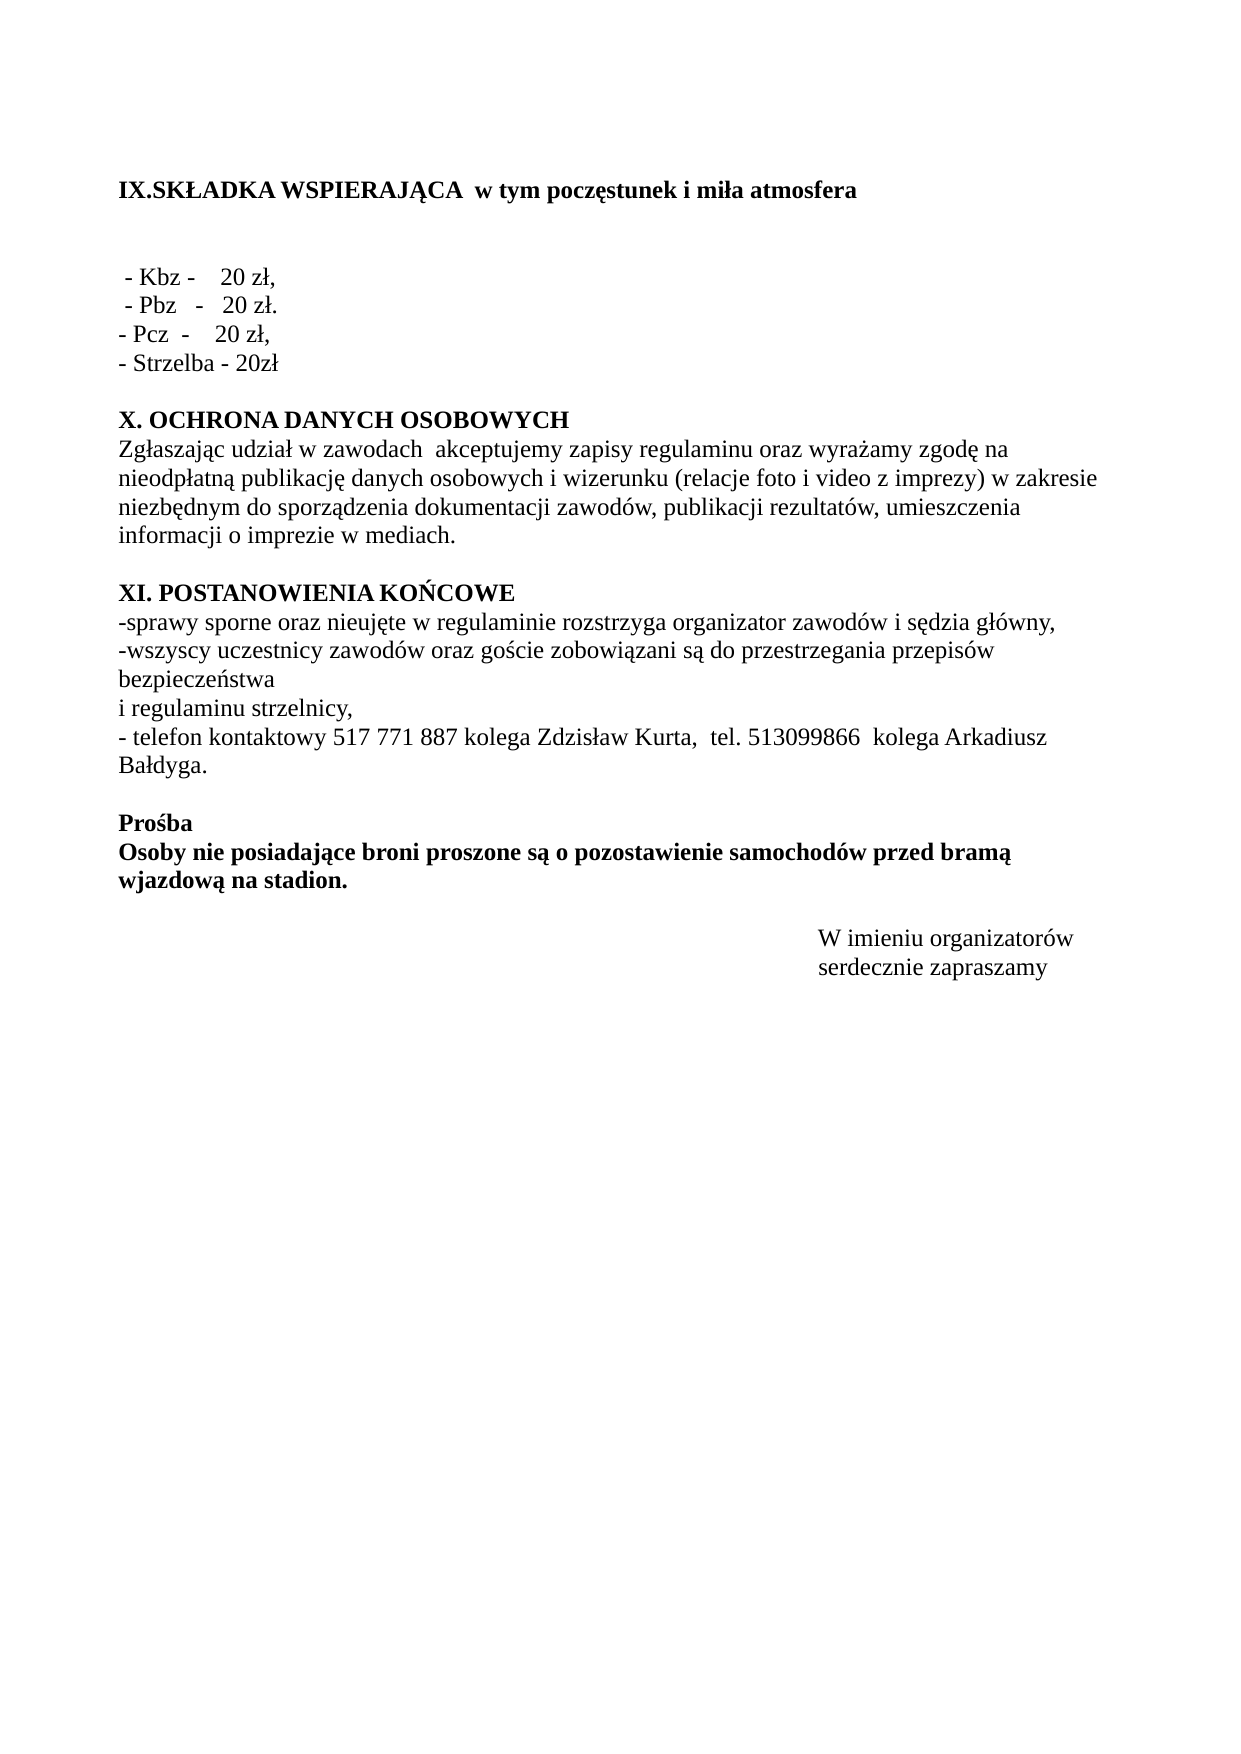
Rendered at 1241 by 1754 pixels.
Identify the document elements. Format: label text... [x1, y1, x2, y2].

text W imieniu organizatorów [118, 923, 1122, 952]
text IX.SKŁADKA WSPIERAJĄCA w tym poczęstunek i miła atmosfera [118, 176, 1122, 204]
text - Pcz - 20 zł, [118, 319, 1122, 348]
text -sprawy sporne oraz nieujęte w regulaminie rozstrzyga organizator zawodów i sędzia główny, [118, 607, 1122, 636]
text - Kbz - 20 zł, [118, 262, 1122, 291]
text X. OCHRONA DANYCH OSOBOWYCH [118, 406, 1122, 434]
text Osoby nie posiadające broni proszone są o pozostawienie samochodów przed bramą wjazdową na stadion. [118, 837, 1122, 894]
text XI. POSTANOWIENIA KOŃCOWE [118, 578, 1122, 607]
text - telefon kontaktowy 517 771 887 kolega Zdzisław Kurta, tel. 513099866 kolega Arkadiusz Bałdyga. [118, 722, 1122, 779]
text serdecznie zapraszamy [118, 952, 1122, 981]
text Zgłaszając udział w zawodach akceptujemy zapisy regulaminu oraz wyrażamy zgodę na nieodpłatną publikację danych osobowych i wizerunku (relacje foto i video z imprezy) w zakresie niezbędnym do sporządzenia dokumentacji zawodów, publikacji rezultatów, umieszczenia informacji o imprezie w mediach. [118, 434, 1122, 549]
text - Strzelba - 20zł [118, 348, 1122, 377]
text Prośba [118, 808, 1122, 837]
text - Pbz - 20 zł. [118, 291, 1122, 319]
text -wszyscy uczestnicy zawodów oraz goście zobowiązani są do przestrzegania przepisów bezpieczeństwa i regulaminu strzelnicy, [118, 636, 1122, 722]
